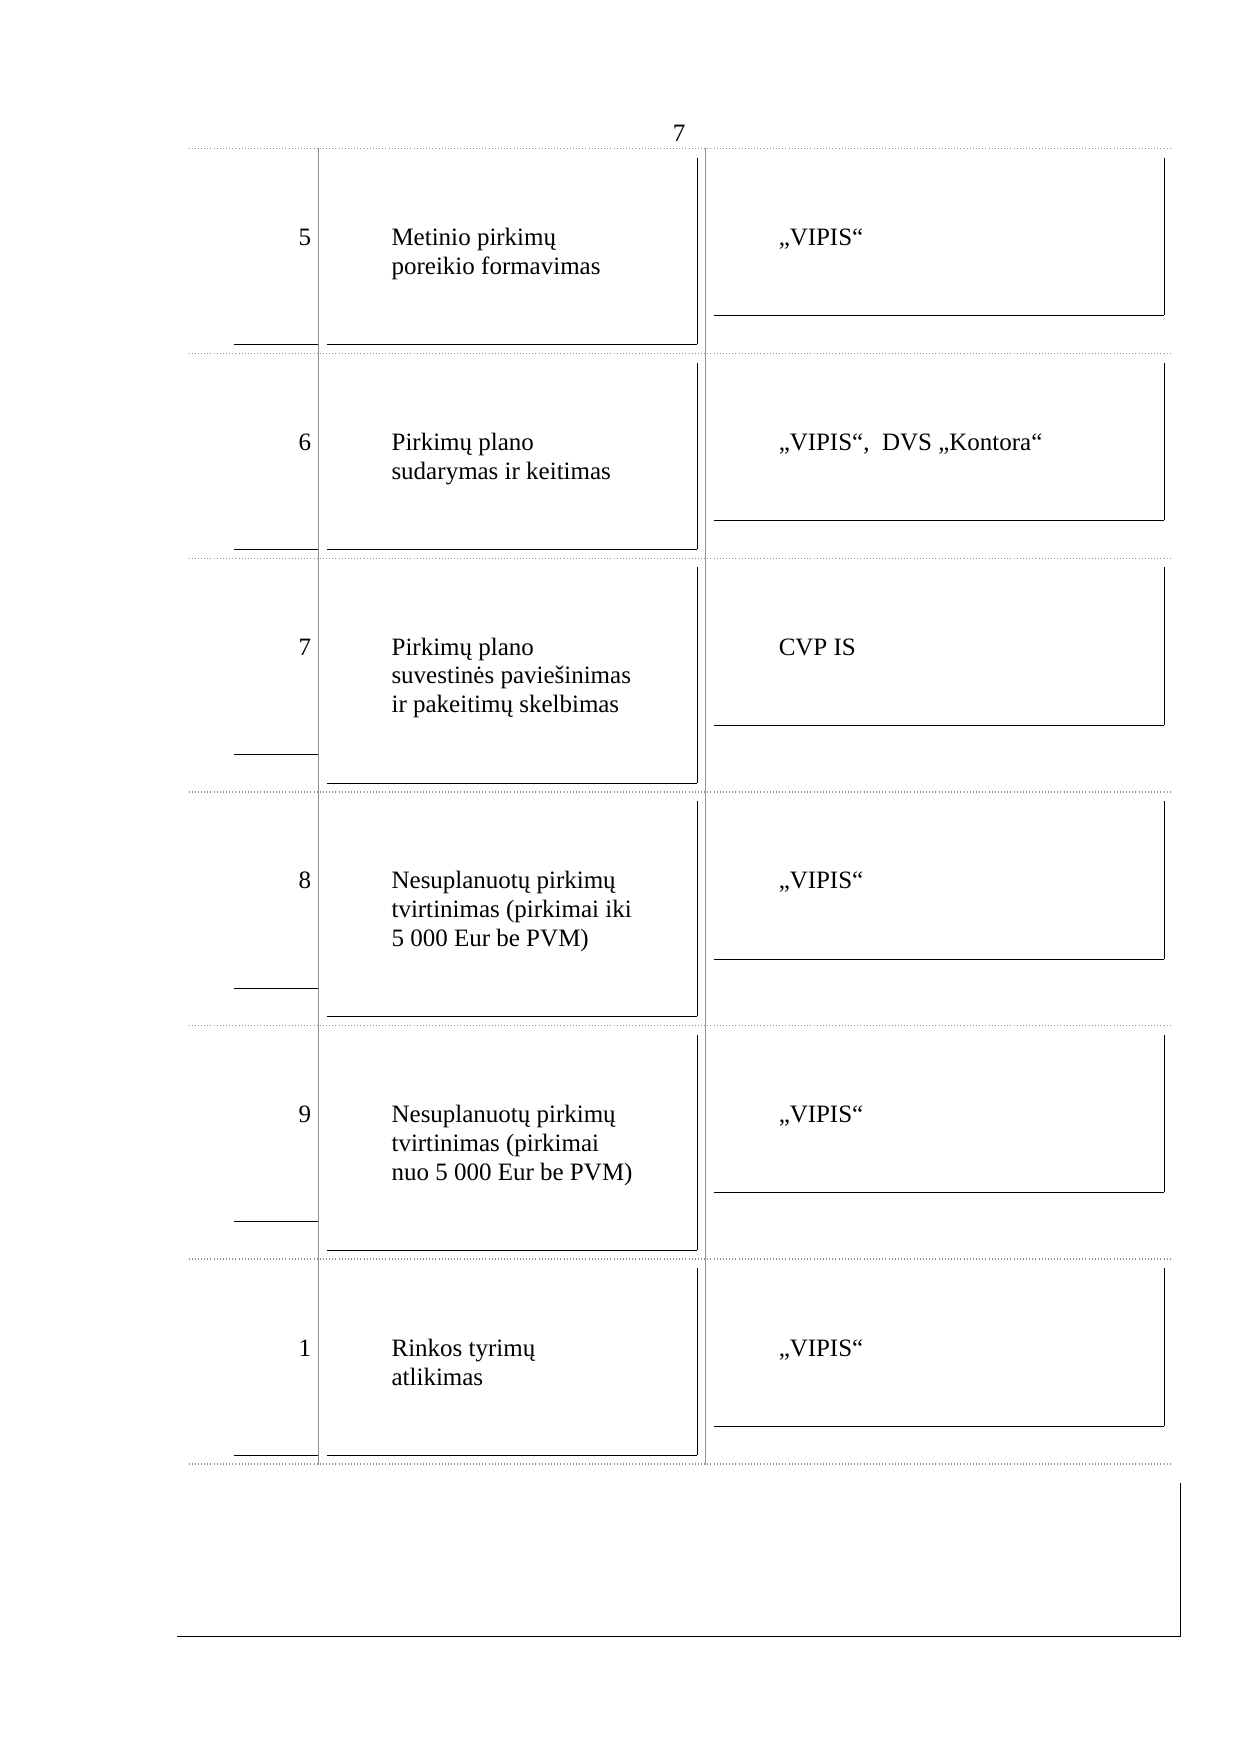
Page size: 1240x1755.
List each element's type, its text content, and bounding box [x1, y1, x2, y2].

table_cell 6. [189, 353, 318, 557]
table_cell 10. [189, 1258, 318, 1463]
table_cell „VIPIS“ [706, 1025, 1172, 1258]
table_cell Nesuplanuotų pirkimų tvirtinimas (pirkimai nuo 5 000 Eur be PVM) [319, 1025, 705, 1258]
table_cell CVP IS [706, 558, 1172, 791]
table_cell 8. [189, 791, 318, 1025]
table_cell „VIPIS“, DVS „Kontora“ [706, 353, 1172, 557]
table_cell Rinkos tyrimų atlikimas [319, 1258, 705, 1463]
table_cell 7. [189, 558, 318, 791]
table_cell „VIPIS“ [706, 148, 1172, 352]
table_cell Pirkimų plano sudarymas ir keitimas [319, 353, 705, 557]
table_cell Metinio pirkimų poreikio formavimas [319, 148, 705, 352]
table_cell Pirkimų plano suvestinės paviešinimas ir pakeitimų skelbimas [319, 558, 705, 791]
table_cell „VIPIS“ [706, 791, 1172, 1025]
table_cell Nesuplanuotų pirkimų tvirtinimas (pirkimai iki 5 000 Eur be PVM) [319, 791, 705, 1025]
table_cell 9. [189, 1025, 318, 1258]
table_cell 5. [189, 148, 318, 352]
table_cell „VIPIS“ [706, 1258, 1172, 1463]
